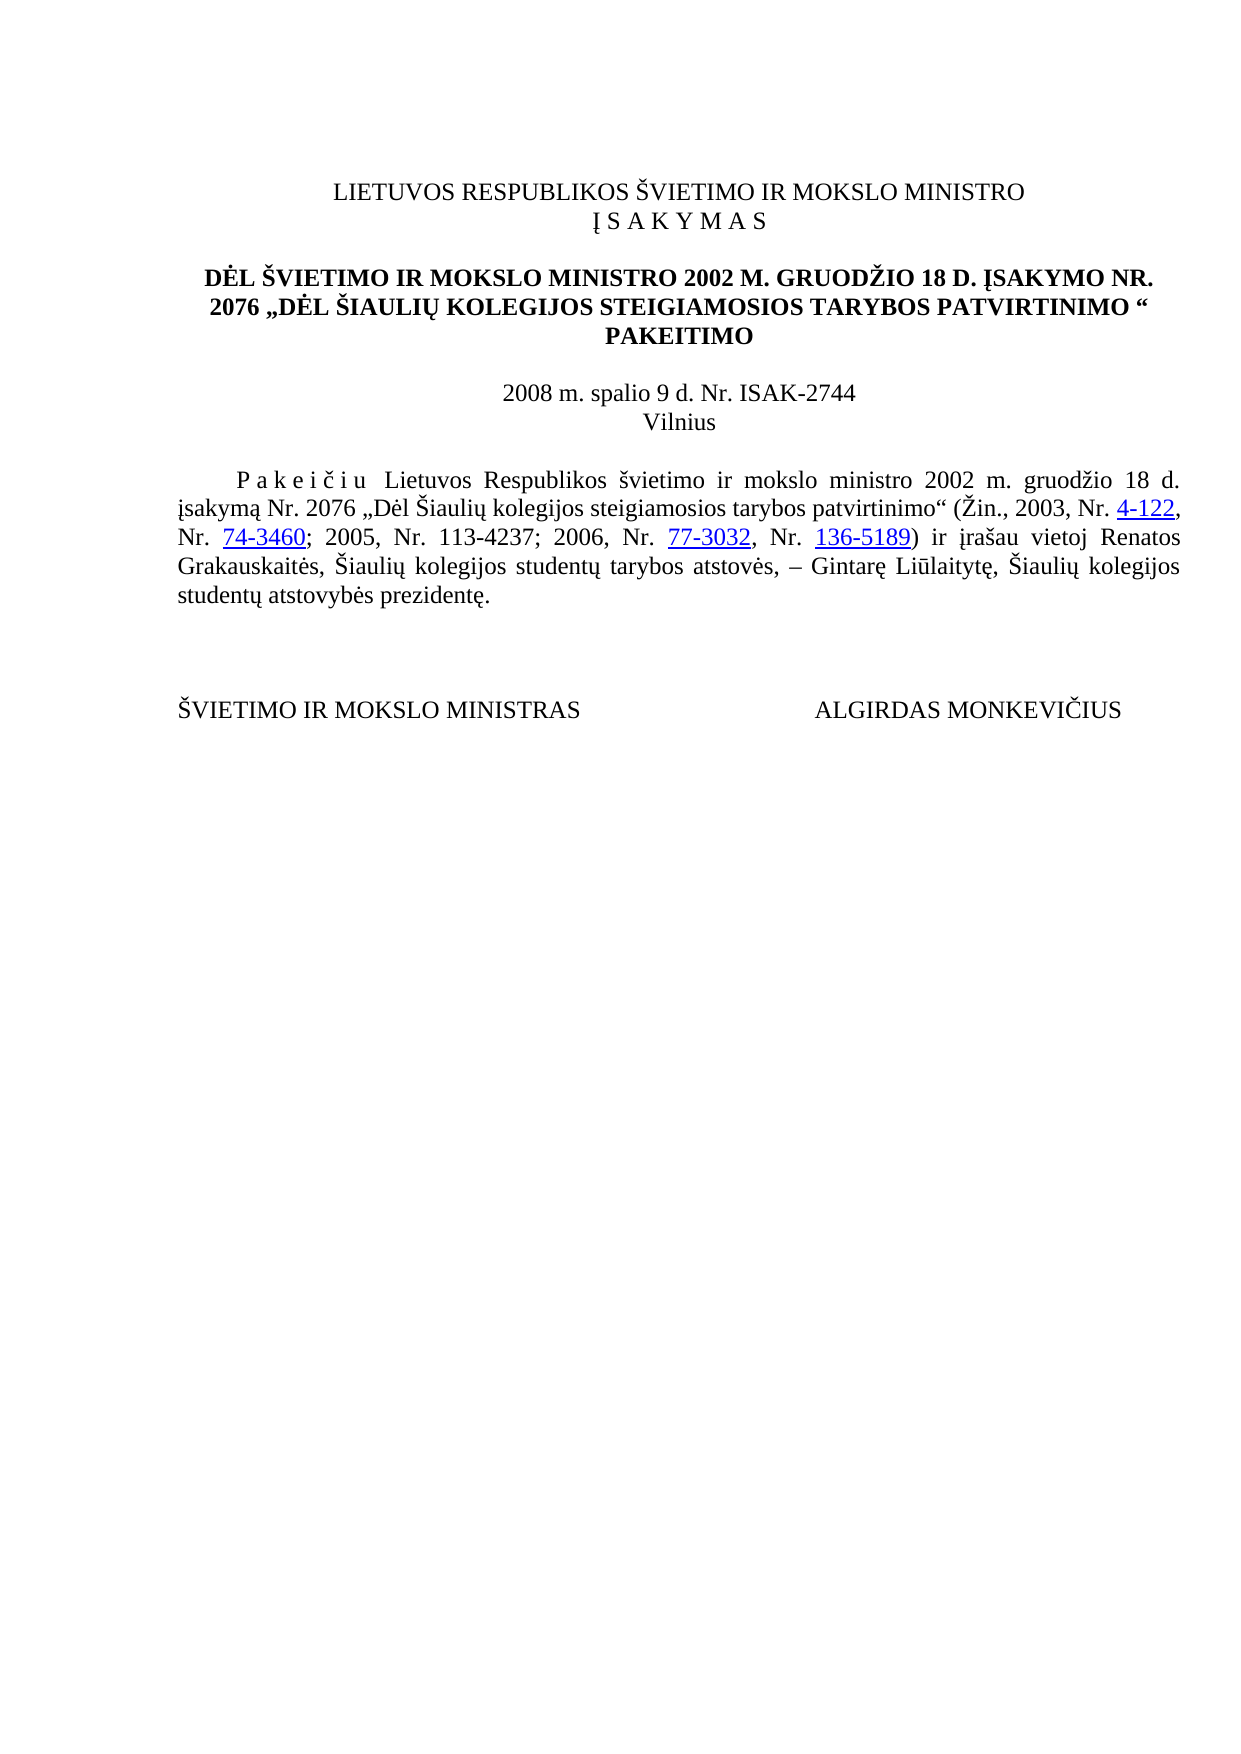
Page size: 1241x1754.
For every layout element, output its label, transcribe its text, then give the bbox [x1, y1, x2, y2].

text DĖL ŠVIETIMO IR MOKSLO MINISTRO 2002 M. GRUODŽIO 18 D. ĮSAKYMO NR. 2076 „DĖL ŠIAULIŲ KOLEGIJOS STEIGIAMOSIOS TARYBOS PATVIRTINIMO “ PAKEITIMO [177, 263, 1181, 350]
text 2008 m. spalio 9 d. Nr. ISAK-2744 [177, 378, 1181, 407]
text Vilnius [177, 407, 1181, 436]
text LIETUVOS RESPUBLIKOS ŠVIETIMO IR MOKSLO MINISTRO [177, 177, 1181, 206]
text ŠVIETIMO IR MOKSLO MINISTRAS ALGIRDAS MONKEVIČIUS [177, 695, 1181, 723]
text ĮSAKYMAS [177, 206, 1181, 235]
text Pakeičiu Lietuvos Respublikos švietimo ir mokslo ministro 2002 m. gruodžio 18 d. įsakymą Nr. 2076 „Dėl Šiaulių kolegijos steigiamosios tarybos patvirtinimo“ (Žin., 2003, Nr. 4-122, Nr. 74-3460; 2005, Nr. 113-4237; 2006, Nr. 77-3032, Nr. 136-5189) ir įrašau vietoj Renatos Grakauskaitės, Šiaulių kolegijos studentų tarybos atstovės, – Gintarę Liūlaitytę, Šiaulių kolegijos studentų atstovybės prezidentę. [177, 465, 1181, 608]
